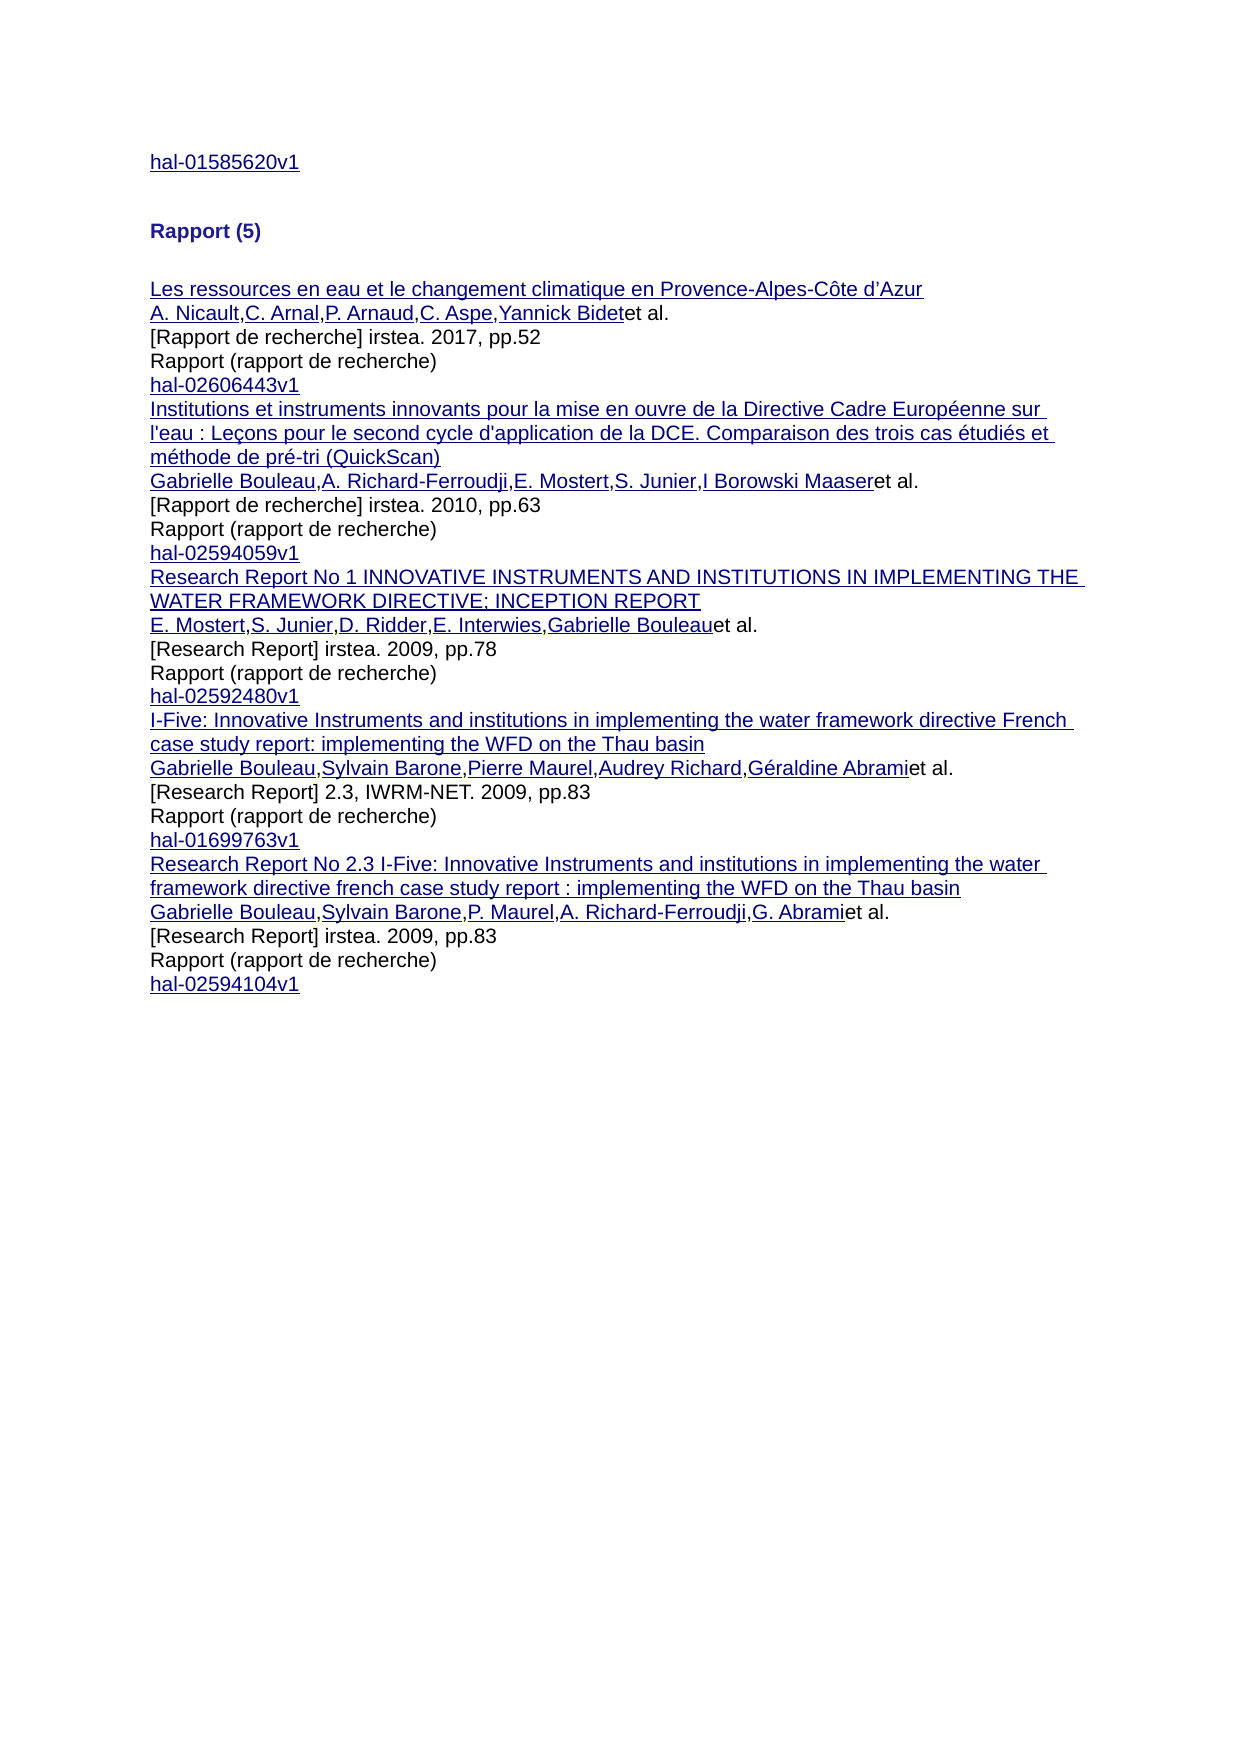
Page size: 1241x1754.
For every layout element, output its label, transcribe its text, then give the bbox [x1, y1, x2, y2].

table_cell Research Report No 2.3 I-Five: Innovative Instruments and institutions in implementing the water framework directive french case study report : implementing the WFD on the Thau basin Gabrielle Bouleau,Sylvain Barone,P. Maurel,A. Richard-Ferroudji,G. Abramiet al. [Research Report] irstea. 2009, pp.83 Rapport (rapport de recherche) hal-02594104v1 [150, 852, 1090, 996]
table_cell I-Five: Innovative Instruments and institutions in implementing the water framework directive French case study report: implementing the WFD on the Thau basin Gabrielle Bouleau,Sylvain Barone,Pierre Maurel,Audrey Richard,Géraldine Abramiet al. [Research Report] 2.3, IWRM-NET. 2009, pp.83 Rapport (rapport de recherche) hal-01699763v1 [150, 708, 1090, 852]
table_cell Institutions et instruments innovants pour la mise en ouvre de la Directive Cadre Européenne sur l'eau : Leçons pour le second cycle d'application de la DCE. Comparaison des trois cas étudiés et méthode de pré-tri (QuickScan) Gabrielle Bouleau,A. Richard-Ferroudji,E. Mostert,S. Junier,I Borowski Maaseret al. [Rapport de recherche] irstea. 2010, pp.63 Rapport (rapport de recherche) hal-02594059v1 [150, 397, 1090, 564]
subtitle Rapport (5) [150, 219, 1090, 243]
table_cell hal-01585620v1 [150, 150, 1090, 174]
table_header Les ressources en eau et le changement climatique en Provence-Alpes-Côte d’Azur A. Nicault,C. Arnal,P. Arnaud,C. Aspe,Yannick Bidetet al. [Rapport de recherche] irstea. 2017, pp.52 Rapport (rapport de recherche) hal-02606443v1 [150, 277, 1090, 397]
table_cell Research Report No 1 INNOVATIVE INSTRUMENTS AND INSTITUTIONS IN IMPLEMENTING THE WATER FRAMEWORK DIRECTIVE; INCEPTION REPORT E. Mostert,S. Junier,D. Ridder,E. Interwies,Gabrielle Bouleauet al. [Research Report] irstea. 2009, pp.78 Rapport (rapport de recherche) hal-02592480v1 [150, 565, 1090, 708]
